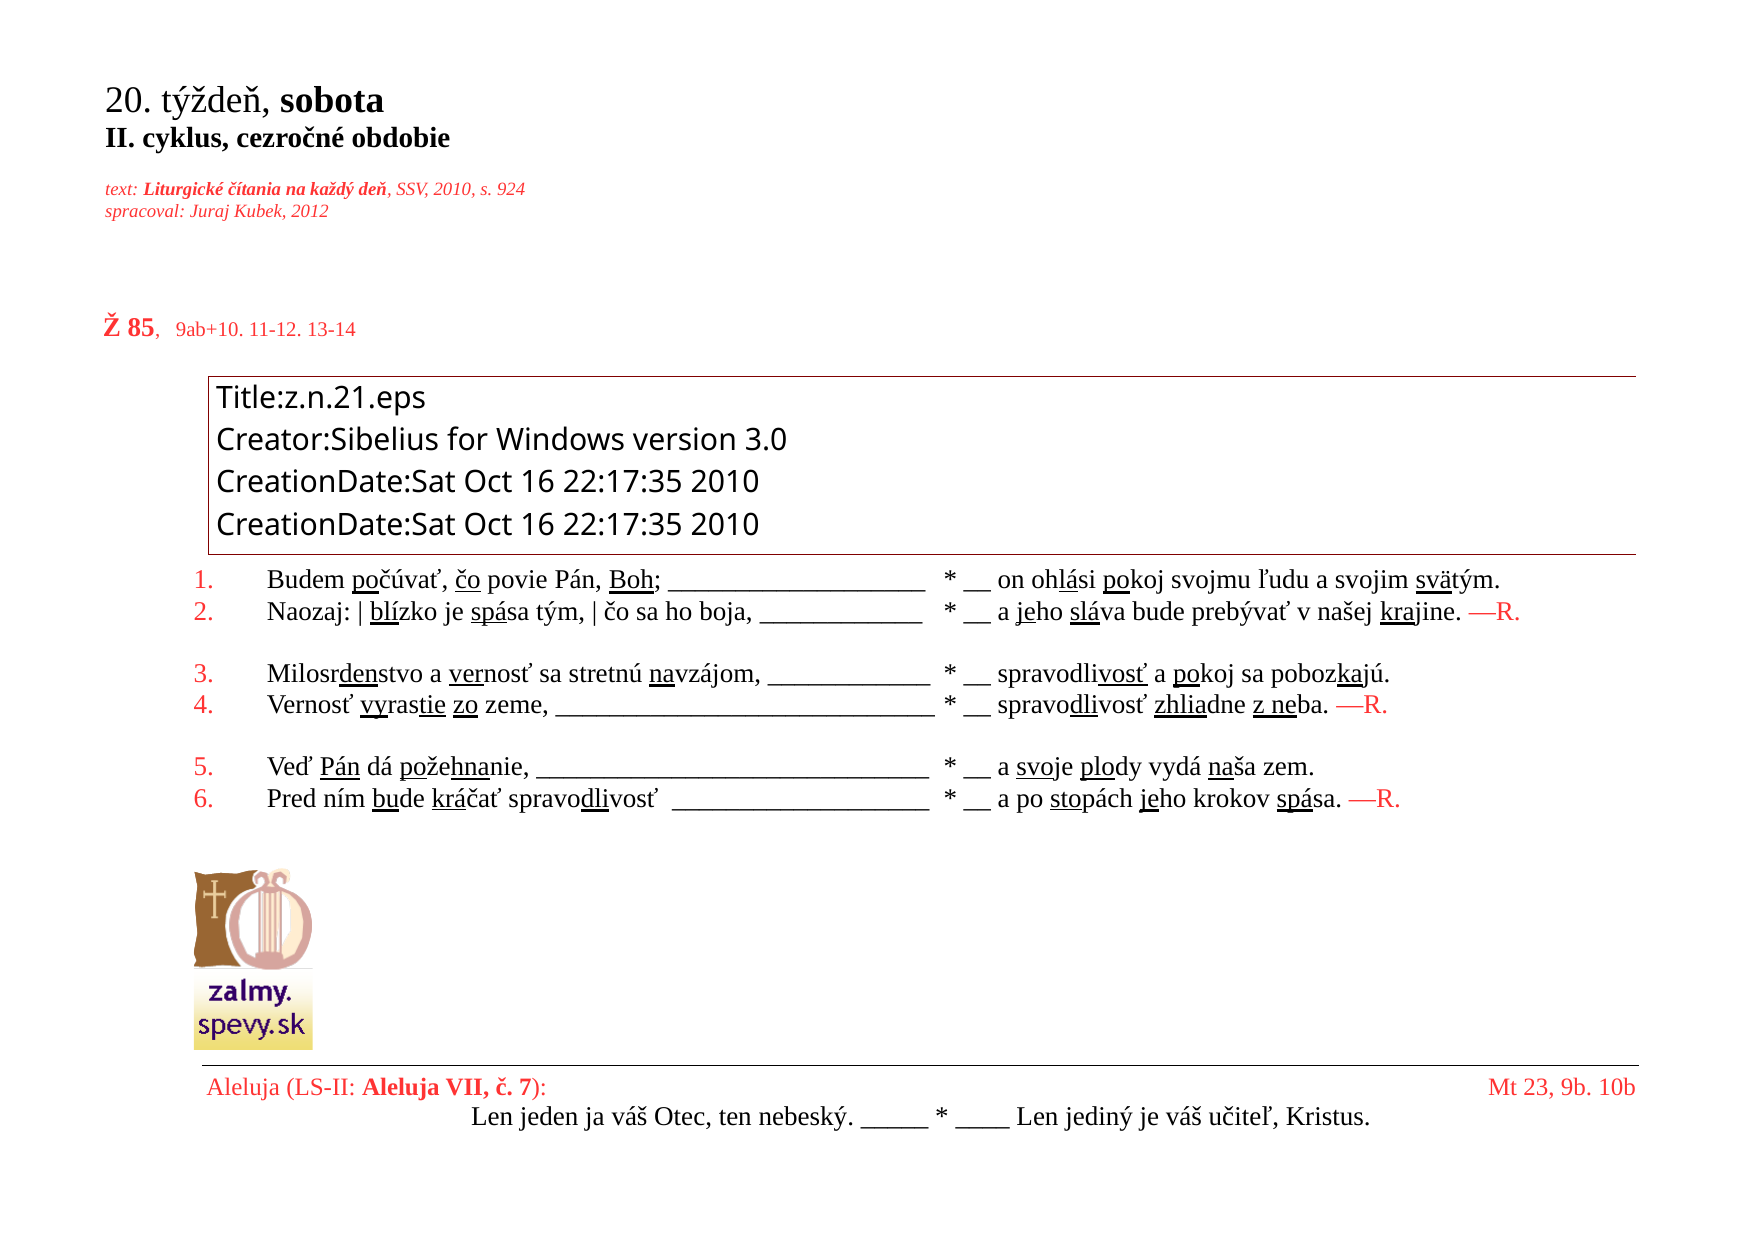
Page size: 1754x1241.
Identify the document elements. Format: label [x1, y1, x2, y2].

picture [193, 868, 313, 1050]
